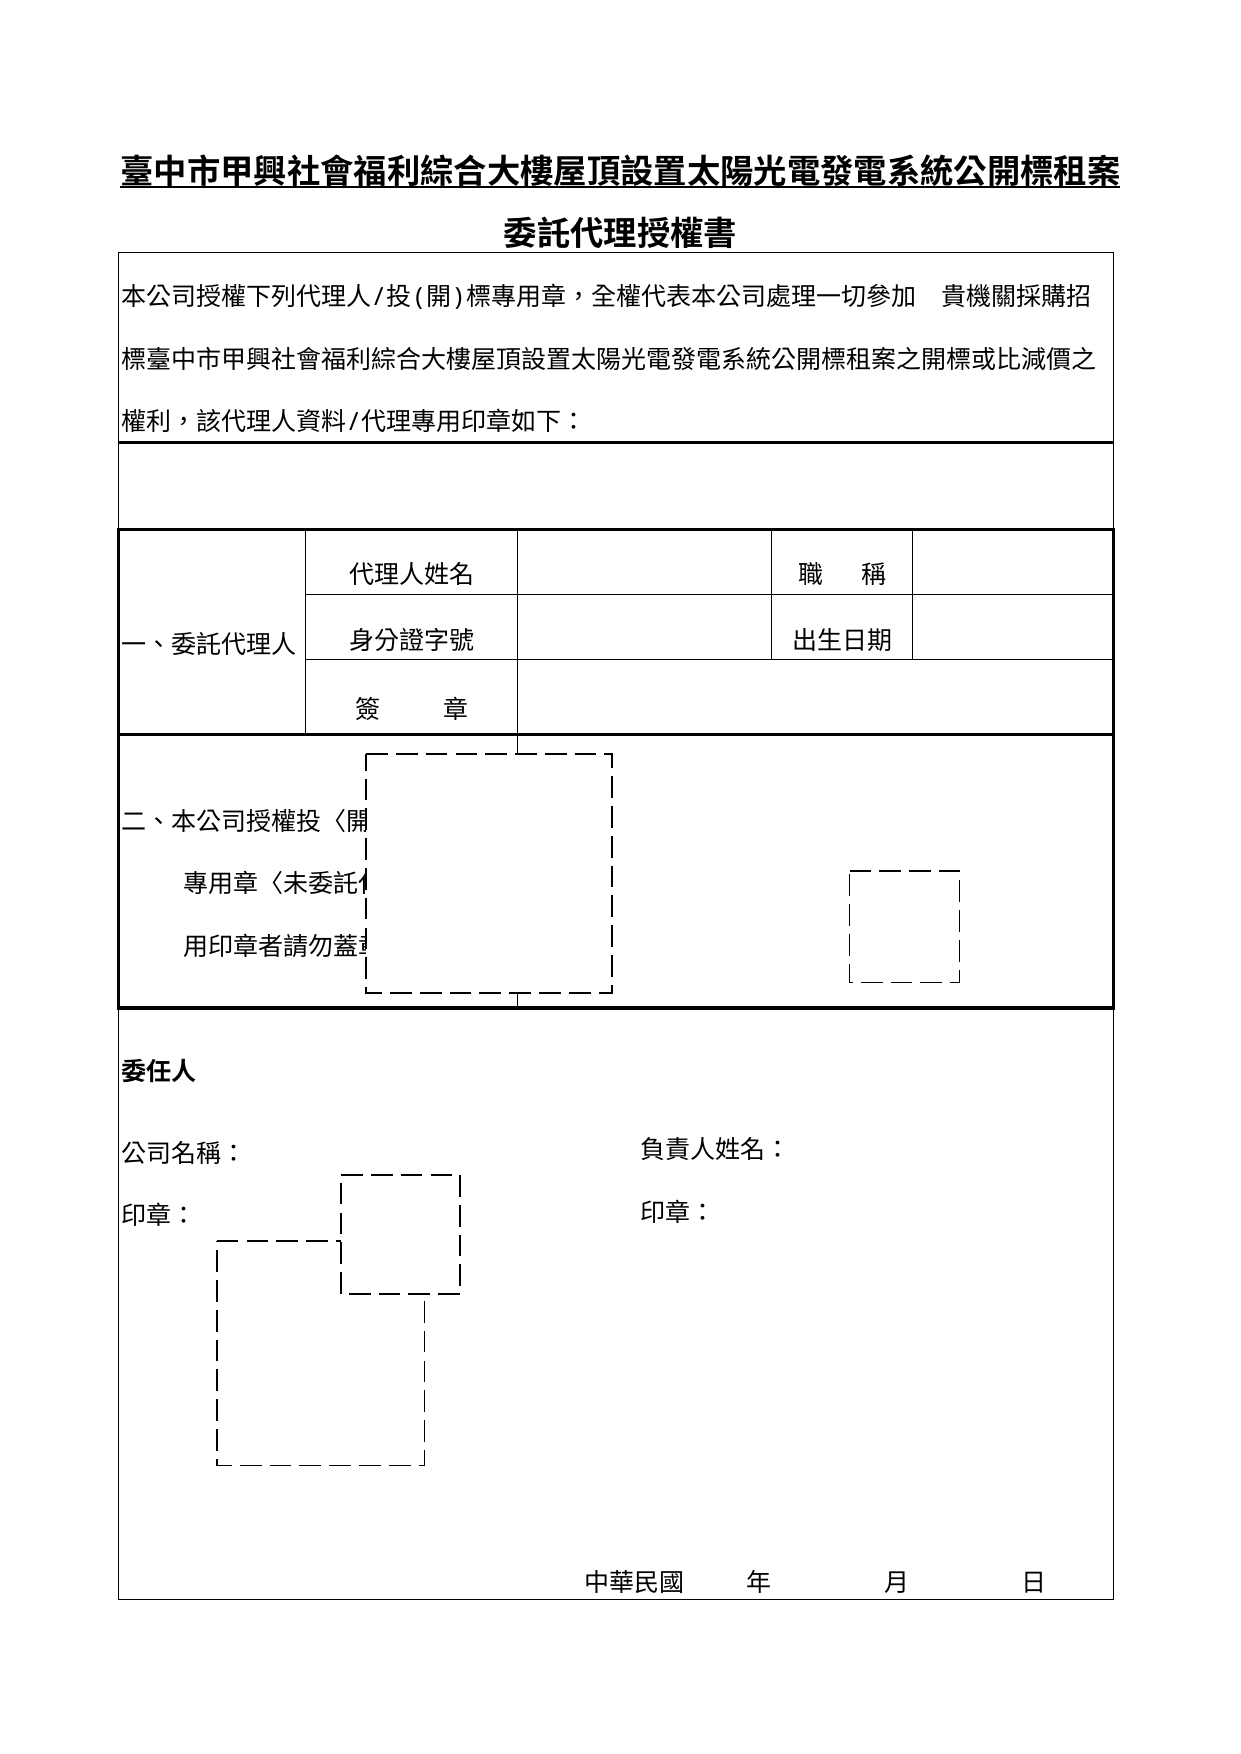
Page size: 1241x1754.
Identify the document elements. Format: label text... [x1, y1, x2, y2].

table_cell [913, 595, 1112, 659]
table_cell 身分證字號 [306, 595, 517, 659]
table_cell 二、本公司授權投〈開〉標 專用章〈未委託代理專 用印章者請勿蓋章〉 [120, 736, 517, 1006]
table_header 本公司授權下列代理人/投(開)標專用章，全權代表本公司處理一切參加 貴機關採購招標臺中市甲興社會福利綜合大樓屋頂設置太陽光電發電系統公開標租案之開標或比減價之權利，該代理人資料/代理專用印章如下： [119, 253, 1113, 441]
table_cell [518, 736, 1112, 1006]
table_cell [518, 660, 1112, 733]
table_cell 簽 章 [306, 660, 517, 733]
table_cell [518, 531, 771, 594]
table_cell 負責人姓名： 印章： 中華民國 年 月 日 [517, 1010, 1113, 1599]
table_cell 委任人 公司名稱： 印章： [119, 1010, 517, 1599]
table_cell [518, 595, 771, 659]
table_cell 一、委託代理人 [120, 531, 305, 733]
table_cell [119, 444, 1113, 528]
text 臺中市甲興社會福利綜合大樓屋頂設置太陽光電發電系統公開標租案委託代理授權書 [118, 127, 1122, 252]
table_cell [913, 531, 1112, 594]
table_cell 職 稱 [772, 531, 912, 594]
table_cell 代理人姓名 [306, 531, 517, 594]
table_cell 出生日期 [772, 595, 912, 659]
